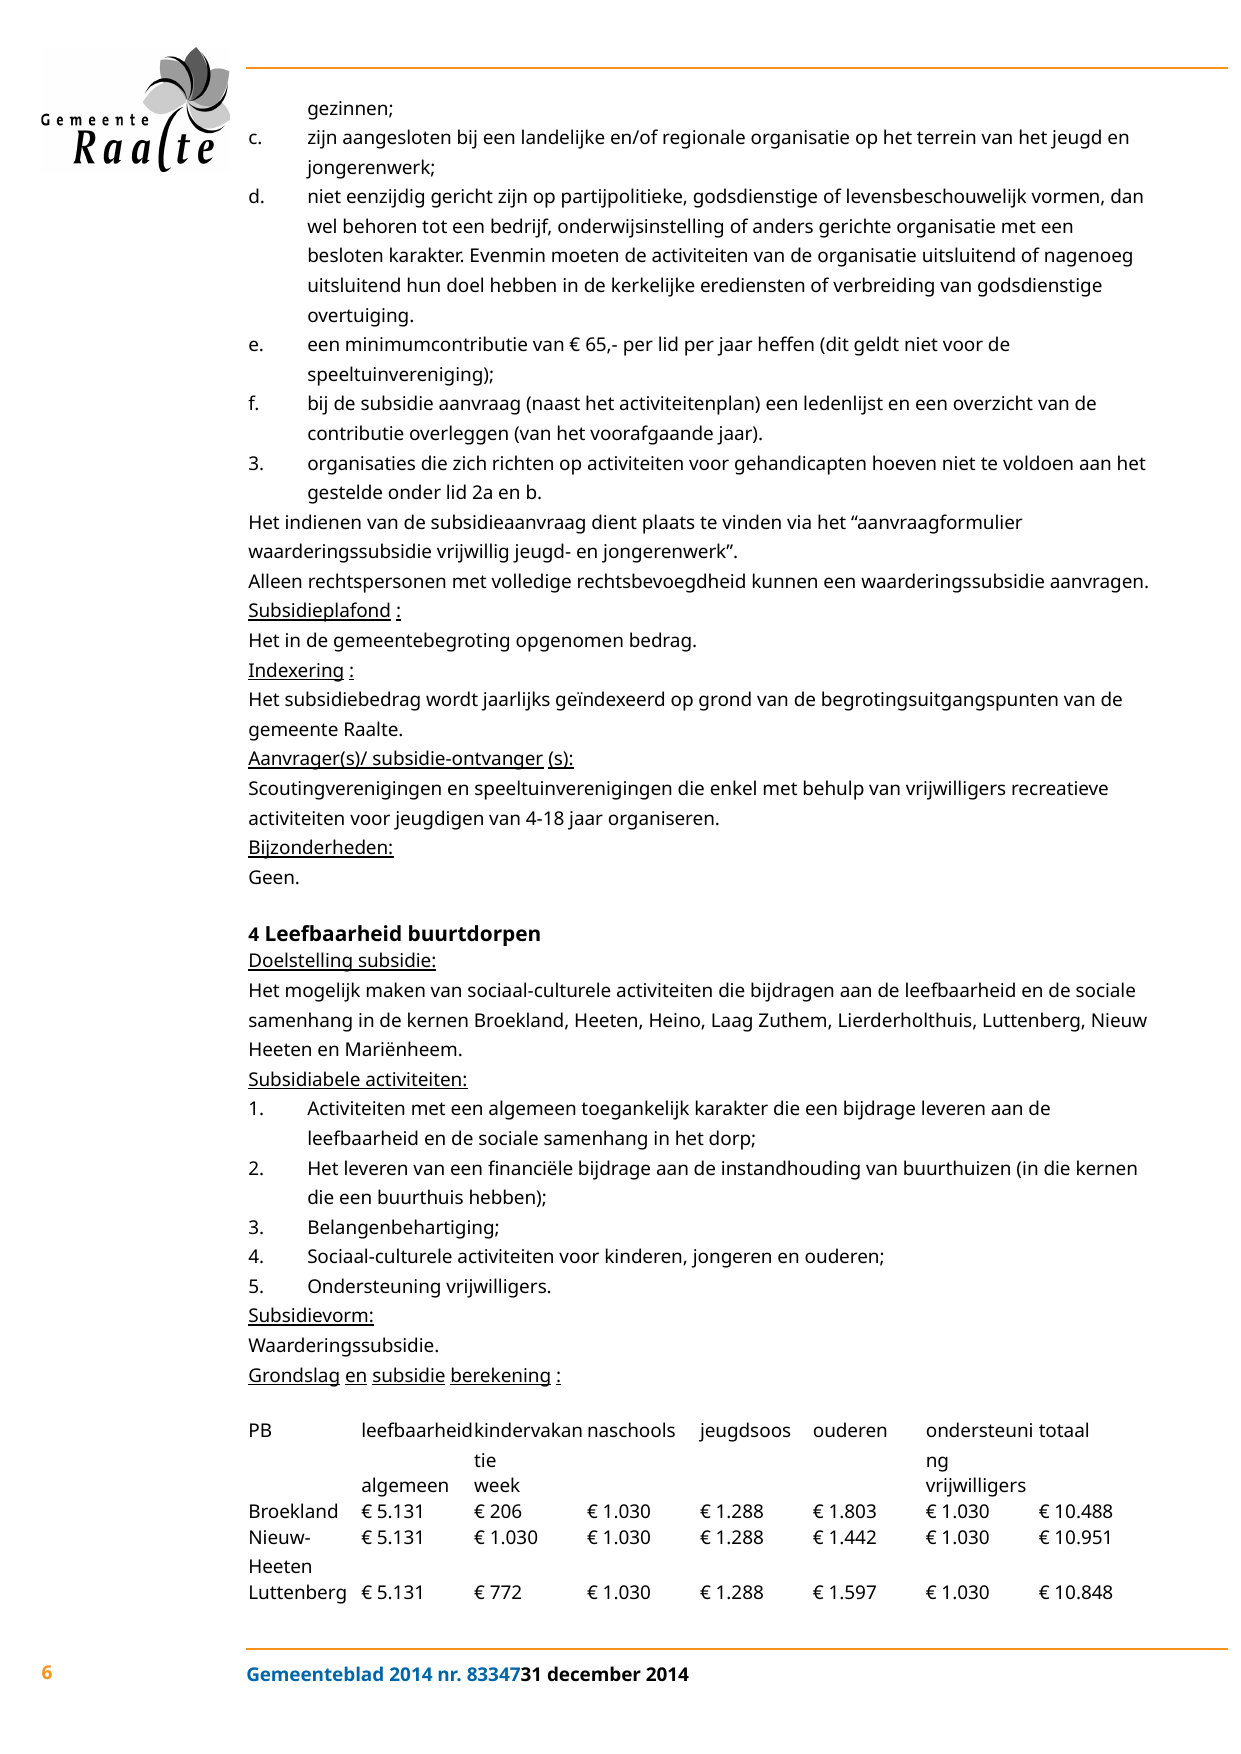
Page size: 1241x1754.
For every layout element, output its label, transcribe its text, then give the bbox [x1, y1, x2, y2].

text Geen. [248, 864, 1152, 890]
table_cell € 206 [474, 1498, 587, 1524]
table_cell week [474, 1473, 587, 1498]
list Activiteiten met een algemeen toegankelijk karakter die een bijdrage leveren aan de leefbaarheid en de sociale samenhang in het dorp; [248, 1096, 1152, 1151]
table_header ouderen [813, 1417, 926, 1472]
table_header kindervakantie [474, 1417, 587, 1472]
text Aanvrager(s)/ subsidie-ontvanger (s): [248, 746, 1152, 771]
list niet eenzijdig gericht zijn op partijpolitieke, godsdienstige of levensbeschouwelijk vormen, dan wel behoren tot een bedrijf, onderwijsinstelling of anders gerichte organisatie met een besloten karakter. Evenmin moeten de activiteiten van de organisatie uitsluitend of nagenoeg uitsluitend hun doel hebben in de kerkelijke erediensten of verbreiding van godsdienstige overtuiging. [248, 183, 1152, 328]
table_header totaal [1039, 1417, 1152, 1472]
table_cell € 1.597 [813, 1579, 926, 1605]
table_cell € 1.030 [587, 1498, 700, 1524]
text Grondslag en subsidie berekening : [248, 1362, 1152, 1388]
text 4 Leefbaarheid buurtdorpen [248, 919, 1152, 948]
table_cell € 1.030 [474, 1524, 587, 1579]
text Scoutingverenigingen en speeltuinverenigingen die enkel met behulp van vrijwilligers recreatieve activiteiten voor jeugdigen van 4-18 jaar organiseren. [248, 775, 1152, 831]
table_cell [587, 1473, 700, 1498]
list zijn aangesloten bij een landelijke en/of regionale organisatie op het terrein van het jeugd en jongerenwerk; [248, 124, 1152, 180]
table_cell € 1.030 [926, 1524, 1038, 1579]
text Het mogelijk maken van sociaal-culturele activiteiten die bijdragen aan de leefbaarheid en de sociale samenhang in de kernen Broekland, Heeten, Heino, Laag Zuthem, Lierderholthuis, Luttenberg, Nieuw Heeten en Mariënheem. [248, 977, 1152, 1062]
text Subsidieplafond : [248, 598, 1152, 623]
table_cell € 10.951 [1039, 1524, 1152, 1579]
picture [41, 47, 231, 172]
text Het indienen van de subsidieaanvraag dient plaats te vinden via het “aanvraagformulier waarderingssubsidie vrijwillig jeugd- en jongerenwerk”. [248, 509, 1152, 564]
table_header leefbaarheid [361, 1417, 474, 1472]
table_cell € 1.288 [700, 1498, 813, 1524]
table_cell [813, 1473, 926, 1498]
text Doelstelling subsidie: [248, 948, 1152, 973]
text Indexering : [248, 657, 1152, 683]
list een minimumcontributie van € 65,- per lid per jaar heffen (dit geldt niet voor de speeltuinvereniging); [248, 331, 1152, 387]
table_cell € 1.030 [587, 1579, 700, 1605]
text Het in de gemeentebegroting opgenomen bedrag. [248, 627, 1152, 653]
table_cell € 5.131 [361, 1524, 474, 1579]
list Het leveren van een financiële bijdrage aan de instandhouding van buurthuizen (in die kernen die een buurthuis hebben); [248, 1155, 1152, 1210]
list gezinnen; [248, 95, 1152, 121]
table_cell [1039, 1473, 1152, 1498]
table_cell € 1.803 [813, 1498, 926, 1524]
table_header PB [248, 1417, 361, 1472]
list bij de subsidie aanvraag (naast het activiteitenplan) een ledenlijst en een overzicht van de contributie overleggen (van het voorafgaande jaar). [248, 391, 1152, 446]
table_cell € 5.131 [361, 1498, 474, 1524]
text Subsidiabele activiteiten: [248, 1066, 1152, 1092]
table_cell Luttenberg [248, 1579, 361, 1605]
table_cell € 1.288 [700, 1579, 813, 1605]
table_cell Broekland [248, 1498, 361, 1524]
table_cell € 1.030 [926, 1579, 1038, 1605]
table_cell € 10.848 [1039, 1579, 1152, 1605]
table_cell € 772 [474, 1579, 587, 1605]
text Waarderingssubsidie. [248, 1332, 1152, 1358]
table_cell € 1.030 [926, 1498, 1038, 1524]
table_cell [248, 1473, 361, 1498]
table_header jeugdsoos [700, 1417, 813, 1472]
table_cell € 5.131 [361, 1579, 474, 1605]
list Sociaal-culturele activiteiten voor kinderen, jongeren en ouderen; [248, 1243, 1152, 1269]
table_cell [700, 1473, 813, 1498]
list organisaties die zich richten op activiteiten voor gehandicapten hoeven niet te voldoen aan het gestelde onder lid 2a en b. [248, 450, 1152, 505]
list Ondersteuning vrijwilligers. [248, 1273, 1152, 1299]
table_cell € 1.030 [587, 1524, 700, 1579]
text Het subsidiebedrag wordt jaarlijks geïndexeerd op grond van de begrotingsuitgangspunten van de gemeente Raalte. [248, 686, 1152, 742]
text Alleen rechtspersonen met volledige rechtsbevoegdheid kunnen een waarderingssubsidie aanvragen. [248, 568, 1152, 594]
table_cell Nieuw-Heeten [248, 1524, 361, 1579]
table_header ondersteuning [926, 1417, 1038, 1472]
table_cell € 1.288 [700, 1524, 813, 1579]
table_cell € 10.488 [1039, 1498, 1152, 1524]
table_cell algemeen [361, 1473, 474, 1498]
table_cell € 1.442 [813, 1524, 926, 1579]
list Belangenbehartiging; [248, 1214, 1152, 1240]
table_cell vrijwilligers [926, 1473, 1038, 1498]
text Subsidievorm: [248, 1303, 1152, 1328]
text Bijzonderheden: [248, 834, 1152, 860]
table_header naschools [587, 1417, 700, 1472]
